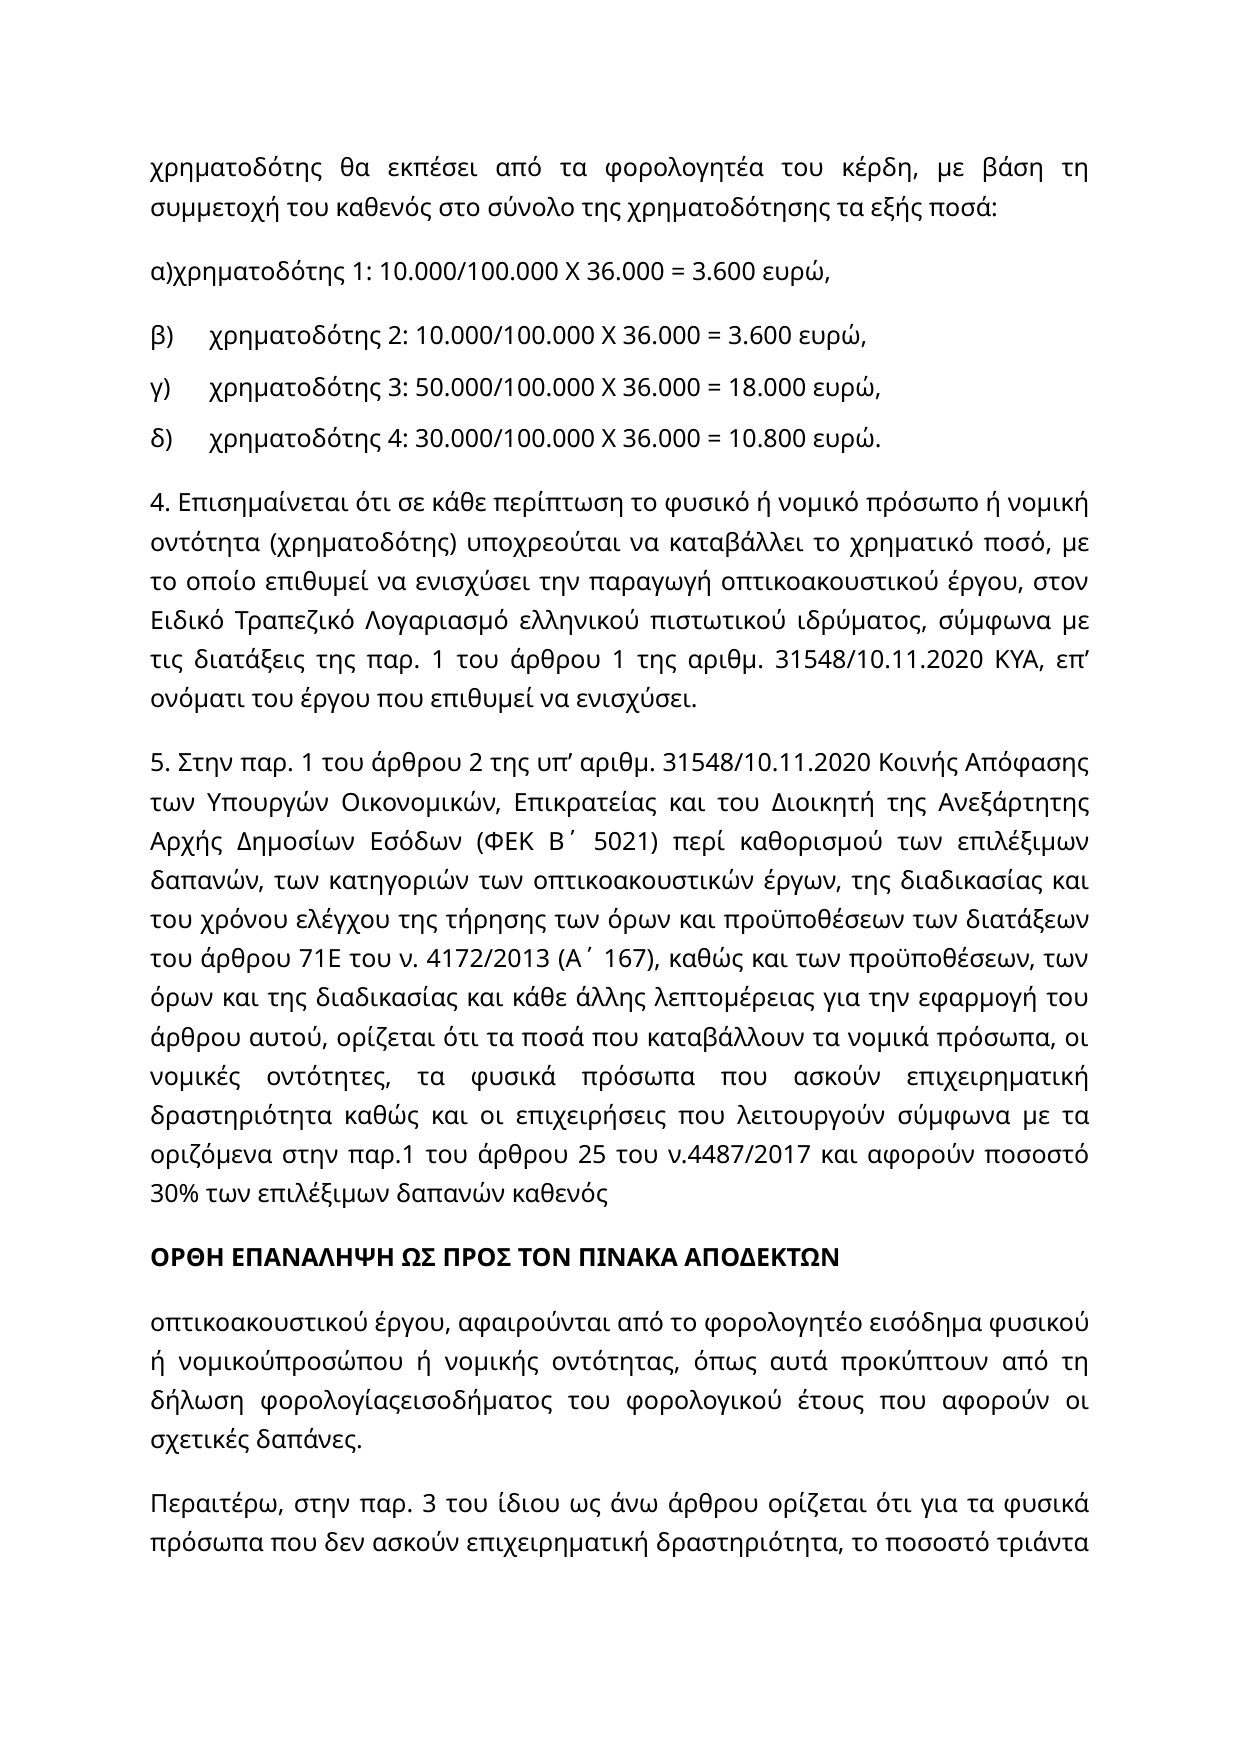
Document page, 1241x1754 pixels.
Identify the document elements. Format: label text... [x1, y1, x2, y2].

list β) χρηματοδότης 2: 10.000/100.000 X 36.000 = 3.600 ευρώ, [150, 317, 1090, 352]
text 4. Επισημαίνεται ότι σε κάθε περίπτωση το φυσικό ή νομικό πρόσωπο ή νομική οντότητα (χρηματοδότης) υποχρεούται να καταβάλλει το χρηματικό ποσό, με το οποίο επιθυμεί να ενισχύσει την παραγωγή οπτικοακουστικού έργου, στον Ειδικό Τραπεζικό Λογαριασμό ελληνικού πιστωτικού ιδρύματος, σύμφωνα με τις διατάξεις της παρ. 1 του άρθρου 1 της αριθμ. 31548/10.11.2020 ΚΥΑ, επ’ ονόματι του έργου που επιθυμεί να ενισχύσει. [150, 485, 1090, 715]
text ΟΡΘΗ ΕΠΑΝΑΛΗΨΗ ΩΣ ΠΡΟΣ ΤΟΝ ΠΙΝΑΚΑ ΑΠΟΔΕΚΤΩΝ [150, 1240, 1090, 1274]
text χρηματοδότης θα εκπέσει από τα φορολογητέα του κέρδη, με βάση τη συμμετοχή του καθενός στο σύνολο της χρηματοδότησης τα εξής ποσά: [150, 150, 1090, 223]
text οπτικοακουστικού έργου, αφαιρούνται από το φορολογητέο εισόδημα φυσικού ή νομικούπροσώπου ή νομικής οντότητας, όπως αυτά προκύπτουν από τη δήλωση φορολογίαςεισοδήματος του φορολογικού έτους που αφορούν οι σχετικές δαπάνες. [150, 1304, 1090, 1456]
list γ) χρηματοδότης 3: 50.000/100.000 X 36.000 = 18.000 ευρώ, [150, 369, 1090, 403]
text Περαιτέρω, στην παρ. 3 του ίδιου ως άνω άρθρου ορίζεται ότι για τα φυσικά πρόσωπα που δεν ασκούν επιχειρηματική δραστηριότητα, το ποσοστό τριάντα [150, 1486, 1090, 1559]
list δ) χρηματοδότης 4: 30.000/100.000 X 36.000 = 10.800 ευρώ. [150, 421, 1090, 455]
text 5. Στην παρ. 1 του άρθρου 2 της υπ’ αριθμ. 31548/10.11.2020 Κοινής Απόφασης των Υπουργών Οικονομικών, Επικρατείας και του Διοικητή της Ανεξάρτητης Αρχής Δημοσίων Εσόδων (ΦΕΚ Β΄ 5021) περί καθορισμού των επιλέξιμων δαπανών, των κατηγοριών των οπτικοακουστικών έργων, της διαδικασίας και του χρόνου ελέγχου της τήρησης των όρων και προϋποθέσεων των διατάξεων του άρθρου 71Ε του ν. 4172/2013 (Α΄ 167), καθώς και των προϋποθέσεων, των όρων και της διαδικασίας και κάθε άλλης λεπτομέρειας για την εφαρμογή του άρθρου αυτού, ορίζεται ότι τα ποσά που καταβάλλουν τα νομικά πρόσωπα, οι νομικές οντότητες, τα φυσικά πρόσωπα που ασκούν επιχειρηματική δραστηριότητα καθώς και οι επιχειρήσεις που λειτουργούν σύμφωνα με τα οριζόμενα στην παρ.1 του άρθρου 25 του ν.4487/2017 και αφορούν ποσοστό 30% των επιλέξιμων δαπανών καθενός [150, 745, 1090, 1210]
text α)χρηματοδότης 1: 10.000/100.000 X 36.000 = 3.600 ευρώ, [150, 253, 1090, 287]
